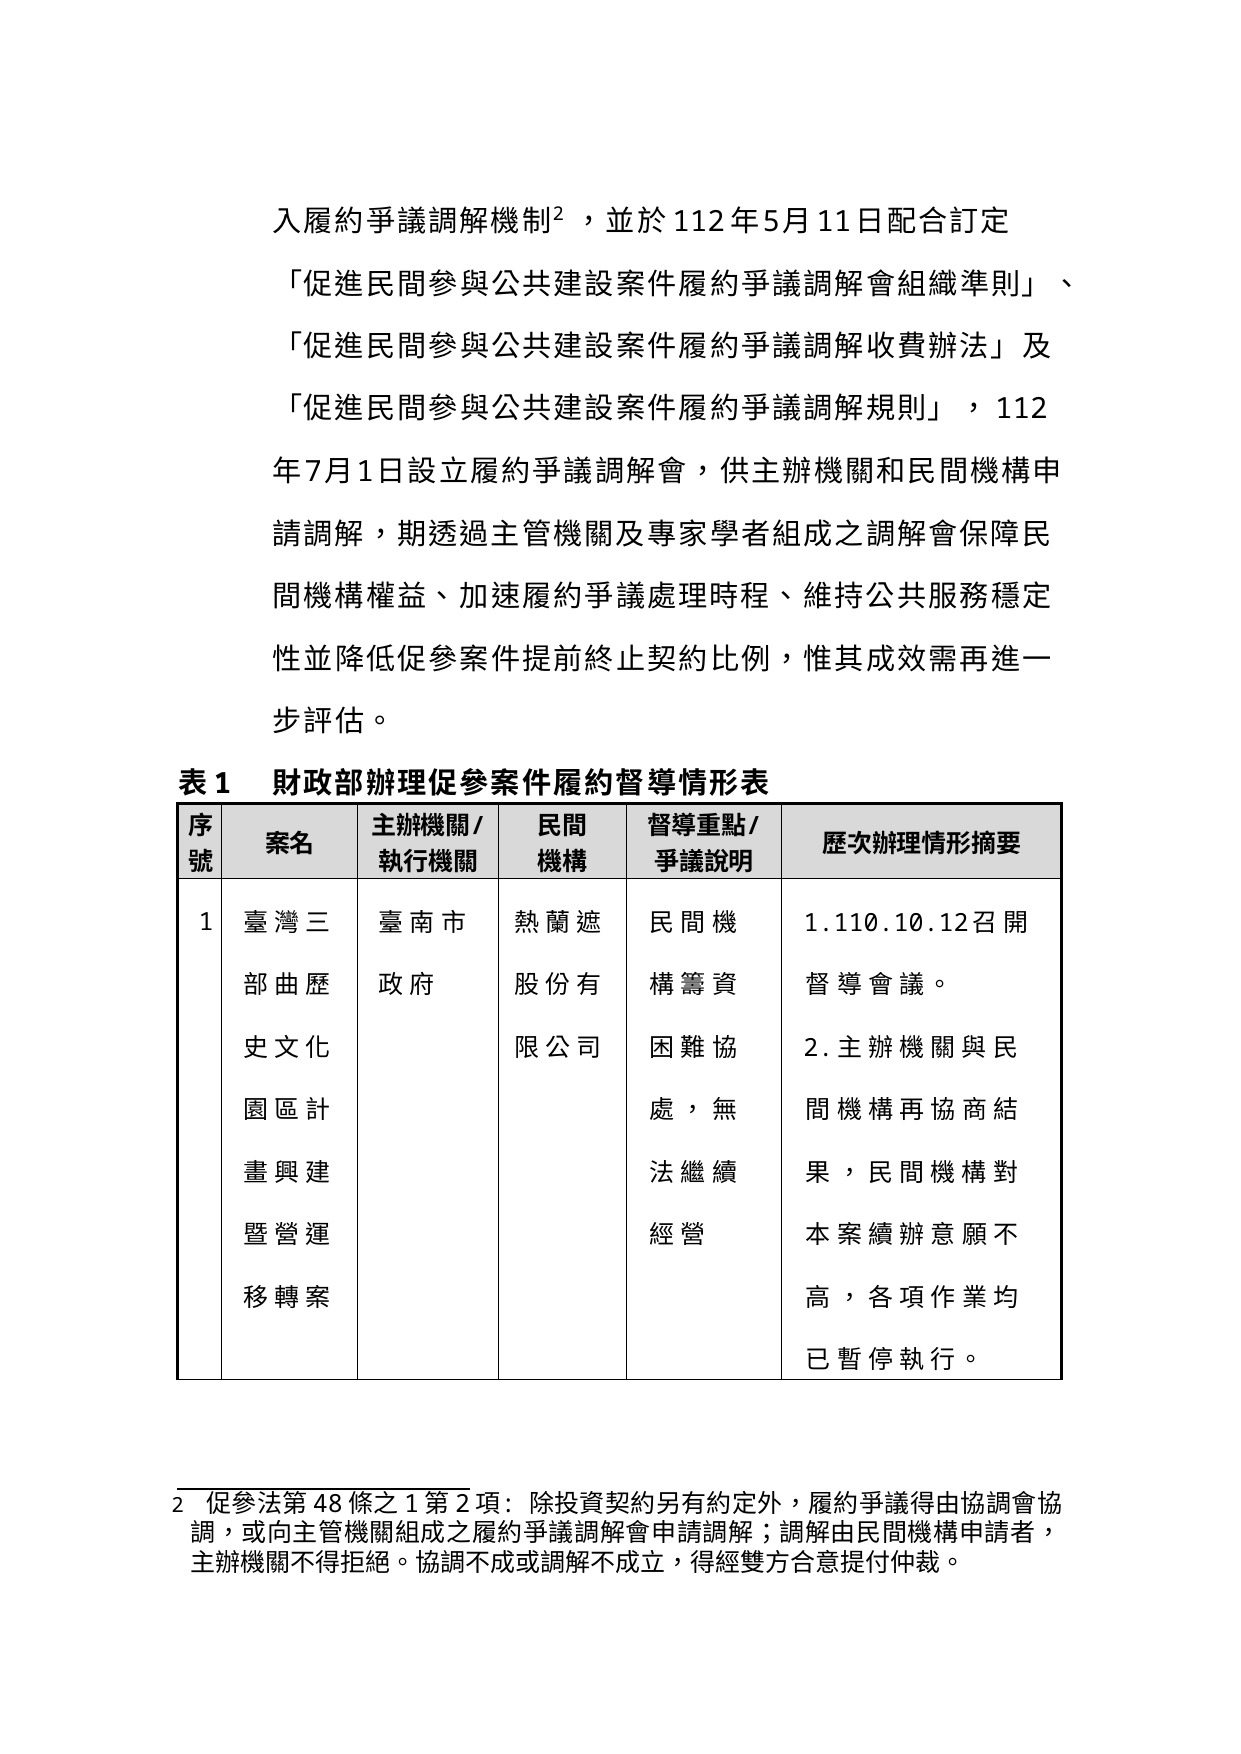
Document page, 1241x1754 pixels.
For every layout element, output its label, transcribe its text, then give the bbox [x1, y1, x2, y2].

text 促參案投資契約所產生之爭議相較於一般行政法契約爭議具有其獨特性，主要係因民間機構參與公共建設之興建營運以盈利為目的，涉及商業利益之掌握，同時，促參案件皆具有必須履行之公益目標，爰促參案件爭議有即時解決之需求。另考量促參案件涉及層面廣泛，當履約爭議牽涉到主辦機關難以決定之重要事項，例如契約雙方權利金、土地租金或履約期限等重要權利義務之爭議，雖可透過協商或協調會處理，惟其結論非主管機關作成，常無法終局解決，爰財政部於111年12月21日修正促參法，納入履約爭議調解機制，並於112年5月11日配合訂定「促進民間參與公共建設案件履約爭議調解會組織準則」、「促進民間參與公共建設案件履約爭議調解收費辦法」及「促進民間參與公共建設案件履約爭議調解規則」，112年7月1日設立履約爭議調解會，供主辦機關和民間機構申請調解，期透過主管機關及專家學者組成之調解會保障民間機構權益、加速履約爭議處理時程、維持公共服務穩定性並降低促參案件提前終止契約比例，惟其成效需再進一步評估。 [266, 177, 1063, 740]
table_cell 臺南市政府 [358, 879, 498, 1379]
table_header 民間 機構 [499, 805, 626, 878]
table_cell 熱蘭遮股份有限公司 [499, 879, 626, 1379]
table_header 歷次辦理情形摘要 [782, 805, 1060, 878]
text 促參法第48條之1第2項: 除投資契約另有約定外，履約爭議得由協調會協調，或向主管機關組成之履約爭議調解會申請調解；調解由民間機構申請者，主辦機關不得拒絕。協調不成或調解不成立，得經雙方合意提付仲裁。 [171, 1489, 1063, 1577]
table_cell 1.110.10.12召開督導會議。 2.主辦機關與民間機構再協商結果，民間機構對本案續辦意願不高，各項作業均已暫停執行。 [782, 879, 1060, 1379]
table_cell 臺灣三部曲歷史文化園區計畫興建暨營運移轉案 [222, 879, 357, 1379]
table_header 督導重點/爭議說明 [627, 805, 781, 878]
table_cell 1 [179, 879, 221, 1379]
table_cell 民間機構籌資困難協處，無法繼續經營 [627, 879, 781, 1379]
table_header 主辦機關/執行機關 [358, 805, 498, 878]
text 表1 財政部辦理促參案件履約督導情形表 [163, 740, 1092, 802]
table_header 序號 [179, 805, 221, 878]
table_header 案名 [222, 805, 357, 878]
